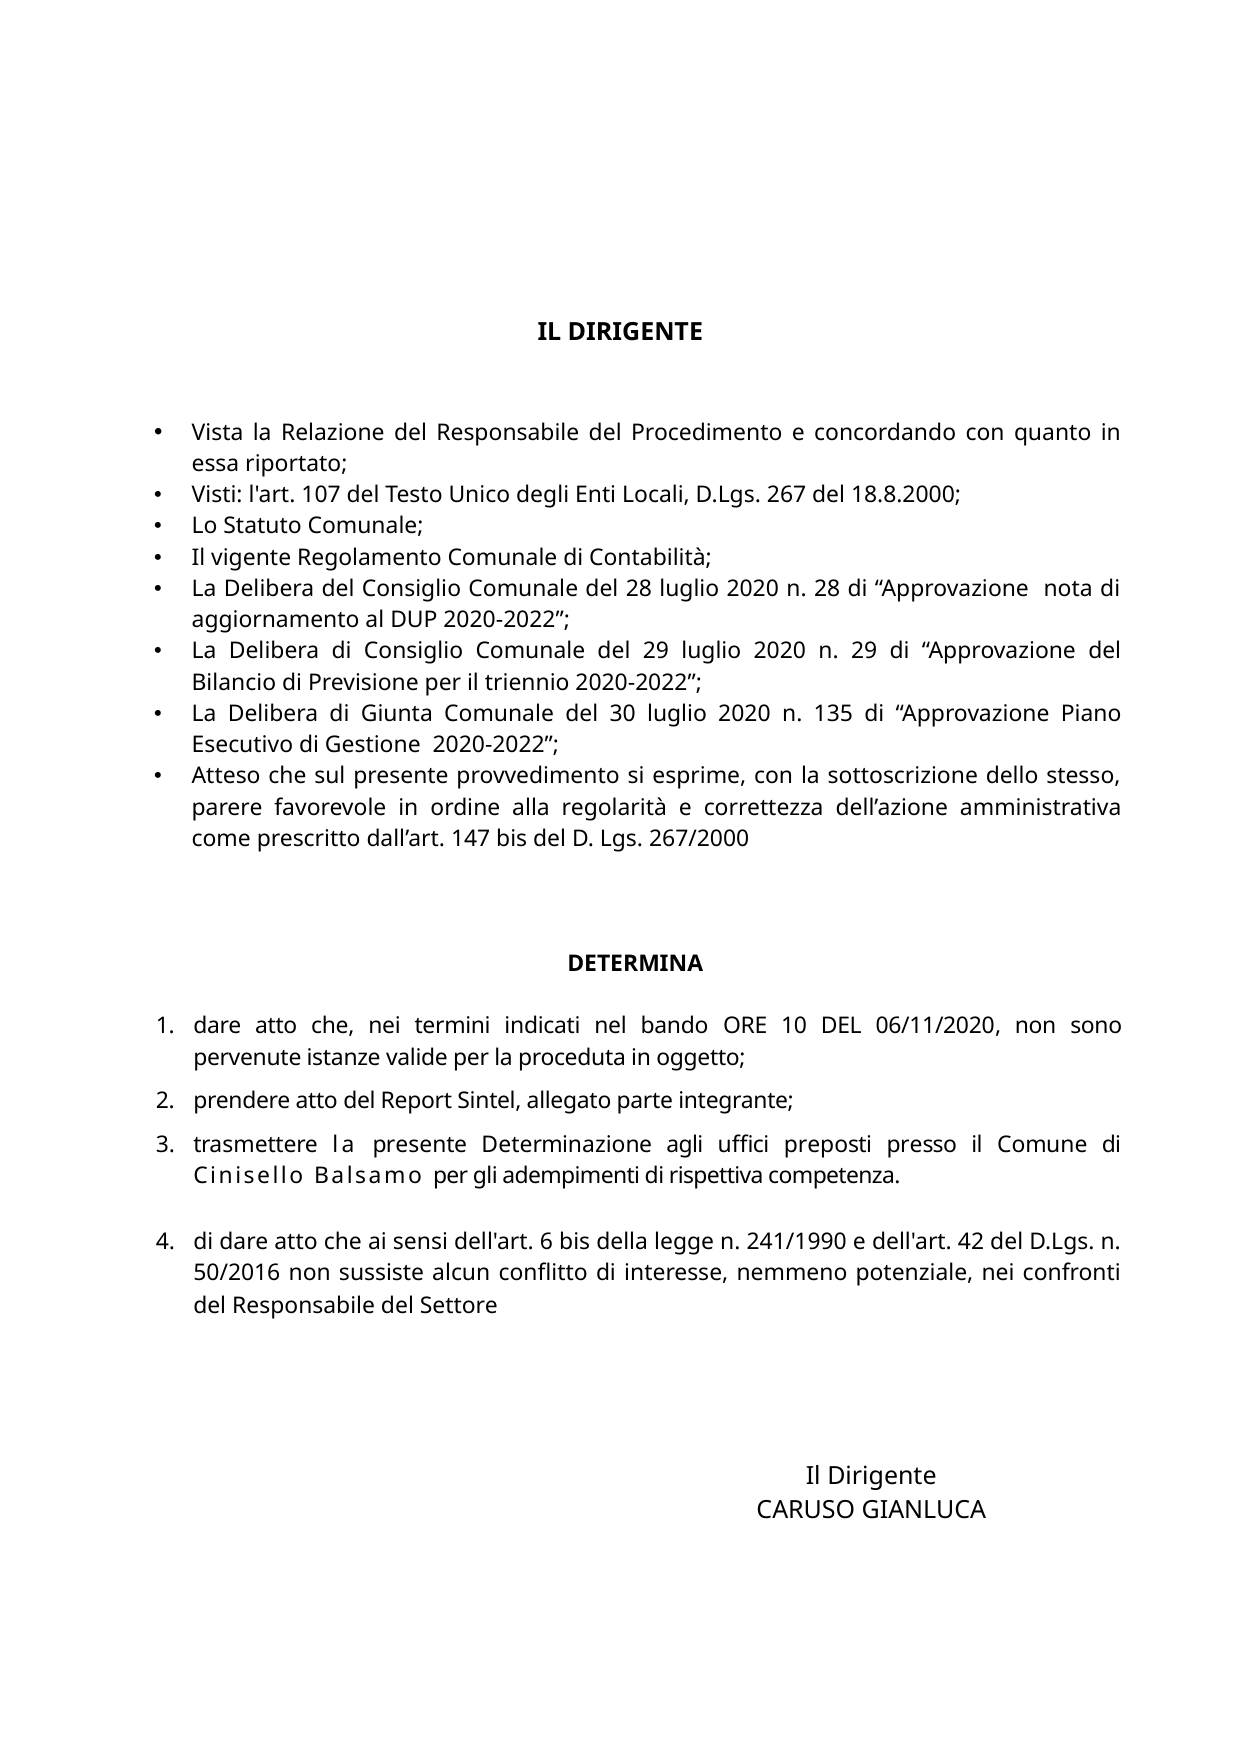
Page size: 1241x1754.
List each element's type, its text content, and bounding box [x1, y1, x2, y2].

text DETERMINA [148, 947, 1122, 978]
list di dare atto che ai sensi dell'art. 6 bis della legge n. 241/1990 e dell'art. 42 del D.Lgs. n. 50/2016 non sussiste alcun conflitto di interesse, nemmeno potenziale, nei confronti del Responsabile del Settore [156, 1225, 1122, 1321]
list La Delibera del Consiglio Comunale del 28 luglio 2020 n. 28 di “Approvazione nota di aggiornamento al DUP 2020-2022”; [154, 572, 1122, 634]
table_header [118, 1458, 620, 1492]
list dare atto che, nei termini indicati nel bando ORE 10 DEL 06/11/2020, non sono pervenute istanze valide per la proceduta in oggetto; [156, 1009, 1122, 1072]
table_cell [118, 1492, 620, 1526]
list Vista la Relazione del Responsabile del Procedimento e concordando con quanto in essa riportato; [154, 416, 1122, 478]
text IL DIRIGENTE [118, 313, 1122, 347]
list Lo Statuto Comunale; [154, 509, 1122, 541]
table_header Il Dirigente [620, 1458, 1122, 1492]
list La Delibera di Consiglio Comunale del 29 luglio 2020 n. 29 di “Approvazione del Bilancio di Previsione per il triennio 2020-2022”; [154, 634, 1122, 697]
list trasmettere la presente Determinazione agli uffici preposti presso il Comune di Cinisello Balsamo per gli adempimenti di rispettiva competenza. [156, 1128, 1122, 1191]
list prendere atto del Report Sintel, allegato parte integrante; [156, 1084, 1122, 1116]
table_cell CARUSO GIANLUCA [620, 1492, 1122, 1526]
list La Delibera di Giunta Comunale del 30 luglio 2020 n. 135 di “Approvazione Piano Esecutivo di Gestione 2020-2022”; [154, 697, 1122, 759]
list Atteso che sul presente provvedimento si esprime, con la sottoscrizione dello stesso, parere favorevole in ordine alla regolarità e correttezza dell’azione amministrativa come prescritto dall’art. 147 bis del D. Lgs. 267/2000 [154, 759, 1122, 853]
list Visti: l'art. 107 del Testo Unico degli Enti Locali, D.Lgs. 267 del 18.8.2000; [154, 478, 1122, 509]
list Il vigente Regolamento Comunale di Contabilità; [154, 541, 1122, 572]
